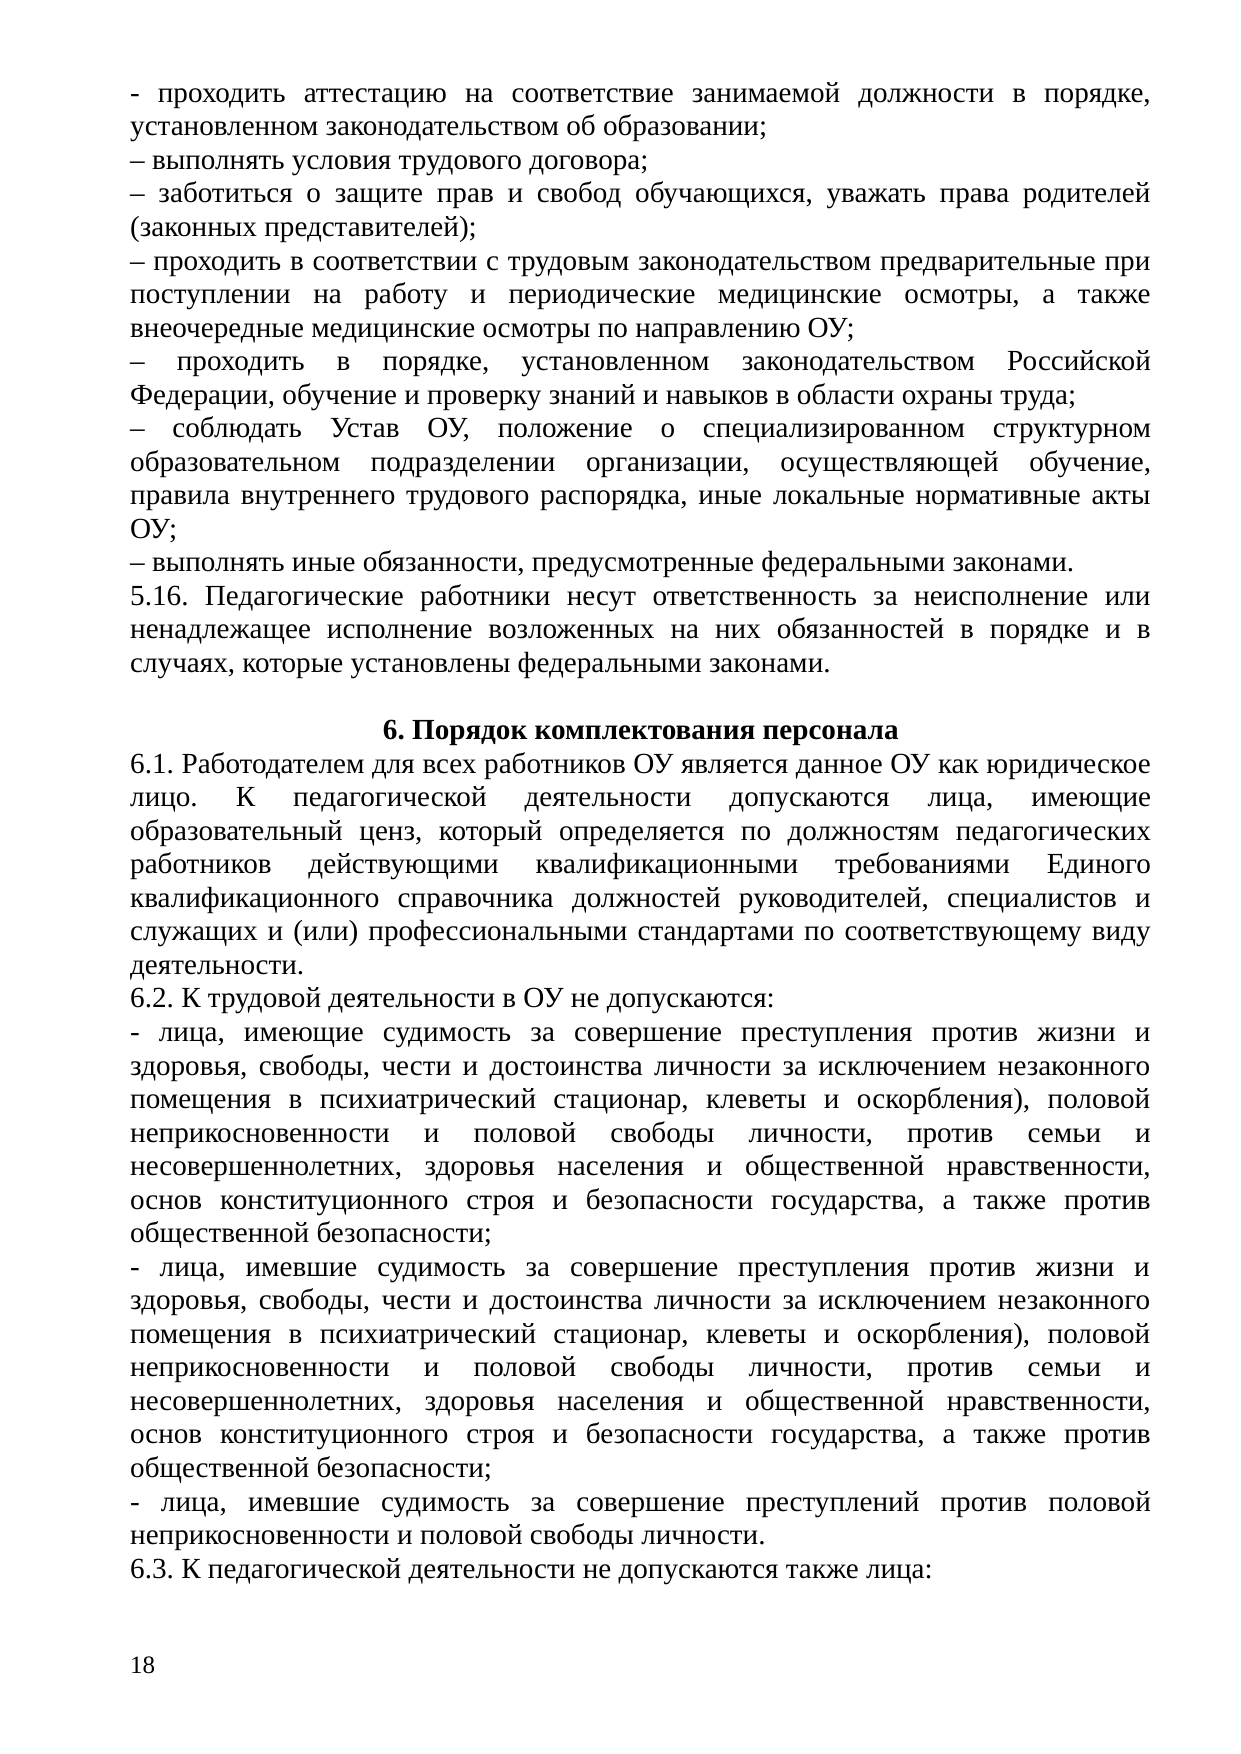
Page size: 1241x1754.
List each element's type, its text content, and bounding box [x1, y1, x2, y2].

text - лица, имевшие судимость за совершение преступлений против половой неприкосновенности и половой свободы личности. [130, 1484, 1152, 1551]
text – выполнять иные обязанности, предусмотренные федеральными законами. [130, 544, 1152, 578]
text – выполнять условия трудового договора; [130, 142, 1152, 176]
text - лица, имеющие судимость за совершение преступления против жизни и здоровья, свободы, чести и достоинства личности за исключением незаконного помещения в психиатрический стационар, клеветы и оскорбления), половой неприкосновенности и половой свободы личности, против семьи и несовершеннолетних, здоровья населения и общественной нравственности, основ конституционного строя и безопасности государства, а также против общественной безопасности; [130, 1014, 1152, 1249]
text - проходить аттестацию на соответствие занимаемой должности в порядке, установленном законодательством об образовании; [130, 75, 1152, 142]
text 6.3. К педагогической деятельности не допускаются также лица: [130, 1551, 1152, 1584]
text – проходить в порядке, установленном законодательством Российской Федерации, обучение и проверку знаний и навыков в области охраны труда; [130, 343, 1152, 410]
text 6.2. К трудовой деятельности в ОУ не допускаются: [130, 981, 1152, 1014]
text 5.16. Педагогические работники несут ответственность за неисполнение или ненадлежащее исполнение возложенных на них обязанностей в порядке и в случаях, которые установлены федеральными законами. [130, 578, 1152, 679]
text – соблюдать Устав ОУ, положение о специализированном структурном образовательном подразделении организации, осуществляющей обучение, правила внутреннего трудового распорядка, иные локальные нормативные акты ОУ; [130, 410, 1152, 544]
text 6. Порядок комплектования персонала [130, 712, 1152, 746]
text - лица, имевшие судимость за совершение преступления против жизни и здоровья, свободы, чести и достоинства личности за исключением незаконного помещения в психиатрический стационар, клеветы и оскорбления), половой неприкосновенности и половой свободы личности, против семьи и несовершеннолетних, здоровья населения и общественной нравственности, основ конституционного строя и безопасности государства, а также против общественной безопасности; [130, 1249, 1152, 1484]
text – заботиться о защите прав и свобод обучающихся, уважать права родителей (законных представителей); [130, 176, 1152, 243]
text 6.1. Работодателем для всех работников ОУ является данное ОУ как юридическое лицо. К педагогической деятельности допускаются лица, имеющие образовательный ценз, который определяется по должностям педагогических работников действующими квалификационными требованиями Единого квалификационного справочника должностей руководителей, специалистов и служащих и (или) профессиональными стандартами по соответствующему виду деятельности. [130, 746, 1152, 981]
text – проходить в соответствии с трудовым законодательством предварительные при поступлении на работу и периодические медицинские осмотры, а также внеочередные медицинские осмотры по направлению ОУ; [130, 243, 1152, 343]
